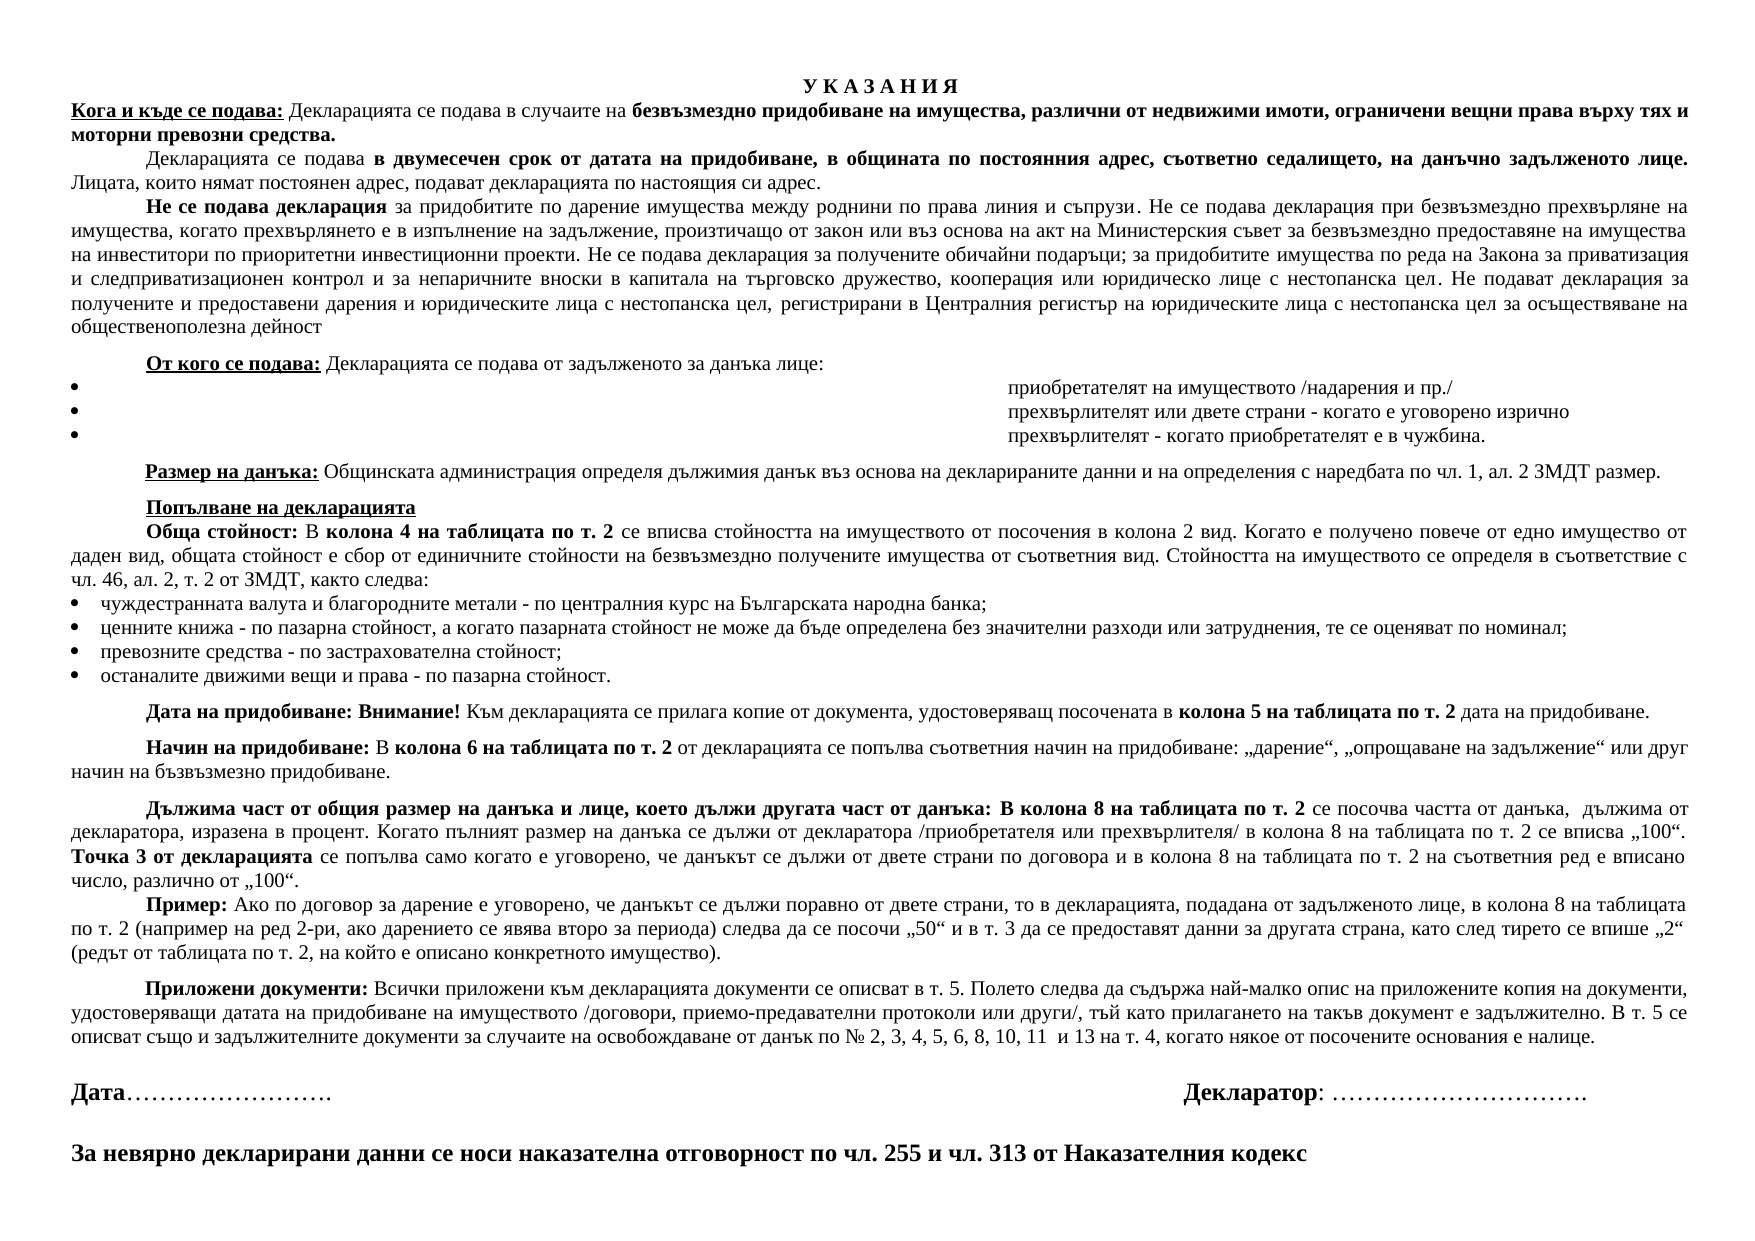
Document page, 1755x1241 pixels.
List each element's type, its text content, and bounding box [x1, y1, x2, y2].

text Дата……………………. Декларатор: …………………………. [71, 1077, 1683, 1106]
text Пример: Ако по договор за дарение е уговорено, че данъкът се дължи поравно от двете страни, то в декларацията, подадана от задълженото лице, в колона 8 на таблицата по т. 2 (например на ред 2-ри, ако дарението се явява второ за периода) следва да се посочи „50“ и в т. 3 да се предоставят данни за другата страна, като след тирето се впише „2“ (редът от таблицата по т. 2, на който е описано конкретното имущество). [71, 892, 1689, 964]
subtitle Кога и къде се подава: Декларацията се подава в случаите на безвъзмездно придобиване на имущества, различни от недвижими имоти, ограничени вещни права върху тях и моторни превозни средства. [71, 98, 1689, 146]
text Приложени документи: Всички приложени към декларацията документи се описват в т. 5. Полето следва да съдържа най-малко опис на приложените копия на документи, удостоверяващи датата на придобиване на имуществото /договори, приемо-предавателни протоколи или други/, тъй като прилагането на такъв документ е задължително. В т. 5 се описват също и задължителните документи за случаите на освобождаване от данък по № 2, 3, 4, 5, 6, 8, 10, 11 и 13 на т. 4, когато някое от посочените основания е налице. [71, 976, 1689, 1048]
text Дата на придобиване: Внимание! Към декларацията се прилага копие от документа, удостоверяващ посочената в колона 5 на таблицата по т. 2 дата на придобиване. [71, 699, 1689, 723]
list чуждестранната валута и благородните метали - по централния курс на Българската народна банка; [71, 591, 1689, 615]
list приобретателят на имуществото /надарения и пр./ [71, 374, 1689, 399]
list прехвърлителят - когато приобретателят е в чужбина. [71, 423, 1689, 447]
text У К А З А Н И Я [71, 74, 1689, 98]
text Декларацията се подава в двумесечен срок от датата на придобиване, в общината по постоянния адрес, съответно седалището, на данъчно задълженото лице. Лицата, които нямат постоянен адрес, подават декларацията по настоящия си адрес. [71, 146, 1689, 194]
list превозните средства - по застрахователна стойност; [71, 639, 1689, 663]
text Обща стойност: В колона 4 на таблицата по т. 2 се вписва стойността на имуществото от посочения в колона 2 вид. Когато е получено повече от едно имущество от даден вид, общата стойност е сбор от единичните стойности на безвъзмездно получените имущества от съответния вид. Стойността на имуществото се определя в съответствие с чл. 46, ал. 2, т. 2 от ЗМДТ, както следва: [71, 519, 1689, 591]
text Дължима част от общия размер на данъка и лице, което дължи другата част от данъка: В колона 8 на таблицата по т. 2 се посочва частта от данъка, дължима от декларатора, изразена в процент. Когато пълният размер на данъка се дължи от декларатора /приобретателя или прехвърлителя/ в колона 8 на таблицата по т. 2 се вписва „100“. Точка 3 от декларацията се попълва само когато е уговорено, че данъкът се дължи от двете страни по договора и в колона 8 на таблицата по т. 2 на съответния ред е вписано число, различно от „100“. [71, 795, 1689, 892]
text Попълване на декларацията [71, 495, 1689, 519]
list ценните книжа - по пазарна стойност, а когато пазарната стойност не може да бъде определена без значителни разходи или затруднения, те се оценяват по номинал; [71, 615, 1689, 639]
text Начин на придобиване: В колона 6 на таблицата по т. 2 от декларацията се попълва съответния начин на придобиване: „дарение“, „опрощаване на задължение“ или друг начин на бъзвъзмезно придобиване. [71, 735, 1689, 783]
text Размер на данъка: Общинската администрация определя дължимия данък въз основа на декларираните данни и на определения с наредбата по чл. 1, ал. 2 ЗМДТ размер. [71, 459, 1689, 483]
list останалите движими вещи и права - по пазарна стойност. [71, 663, 1689, 687]
text Не се подава декларация за придобитите по дарение имущества между роднини по права линия и съпрузи. Не се подава декларация при безвъзмездно прехвърляне на имущества, когато прехвърлянето е в изпълнение на задължение, произтичащо от закон или въз основа на акт на Министерския съвет за безвъзмездно предоставяне на имущества на инвеститори по приоритетни инвестиционни проекти. Не се подава декларация за получените обичайни подаръци; за придобитите имущества по реда на Закона за приватизация и следприватизационен контрол и за непаричните вноски в капитала на търговско дружество, кооперация или юридическо лице с нестопанска цел. Не подават декларация за получените и предоставени дарения и юридическите лица с нестопанска цел, регистрирани в Централния регистър на юридическите лица с нестопанска цел за осъществяване на общественополезна дейност [71, 194, 1689, 338]
list прехвърлителят или двете страни - когато е уговорено изрично [71, 399, 1689, 423]
text От кого се подава: Декларацията се подава от задълженото за данъка лице: [71, 351, 1689, 374]
